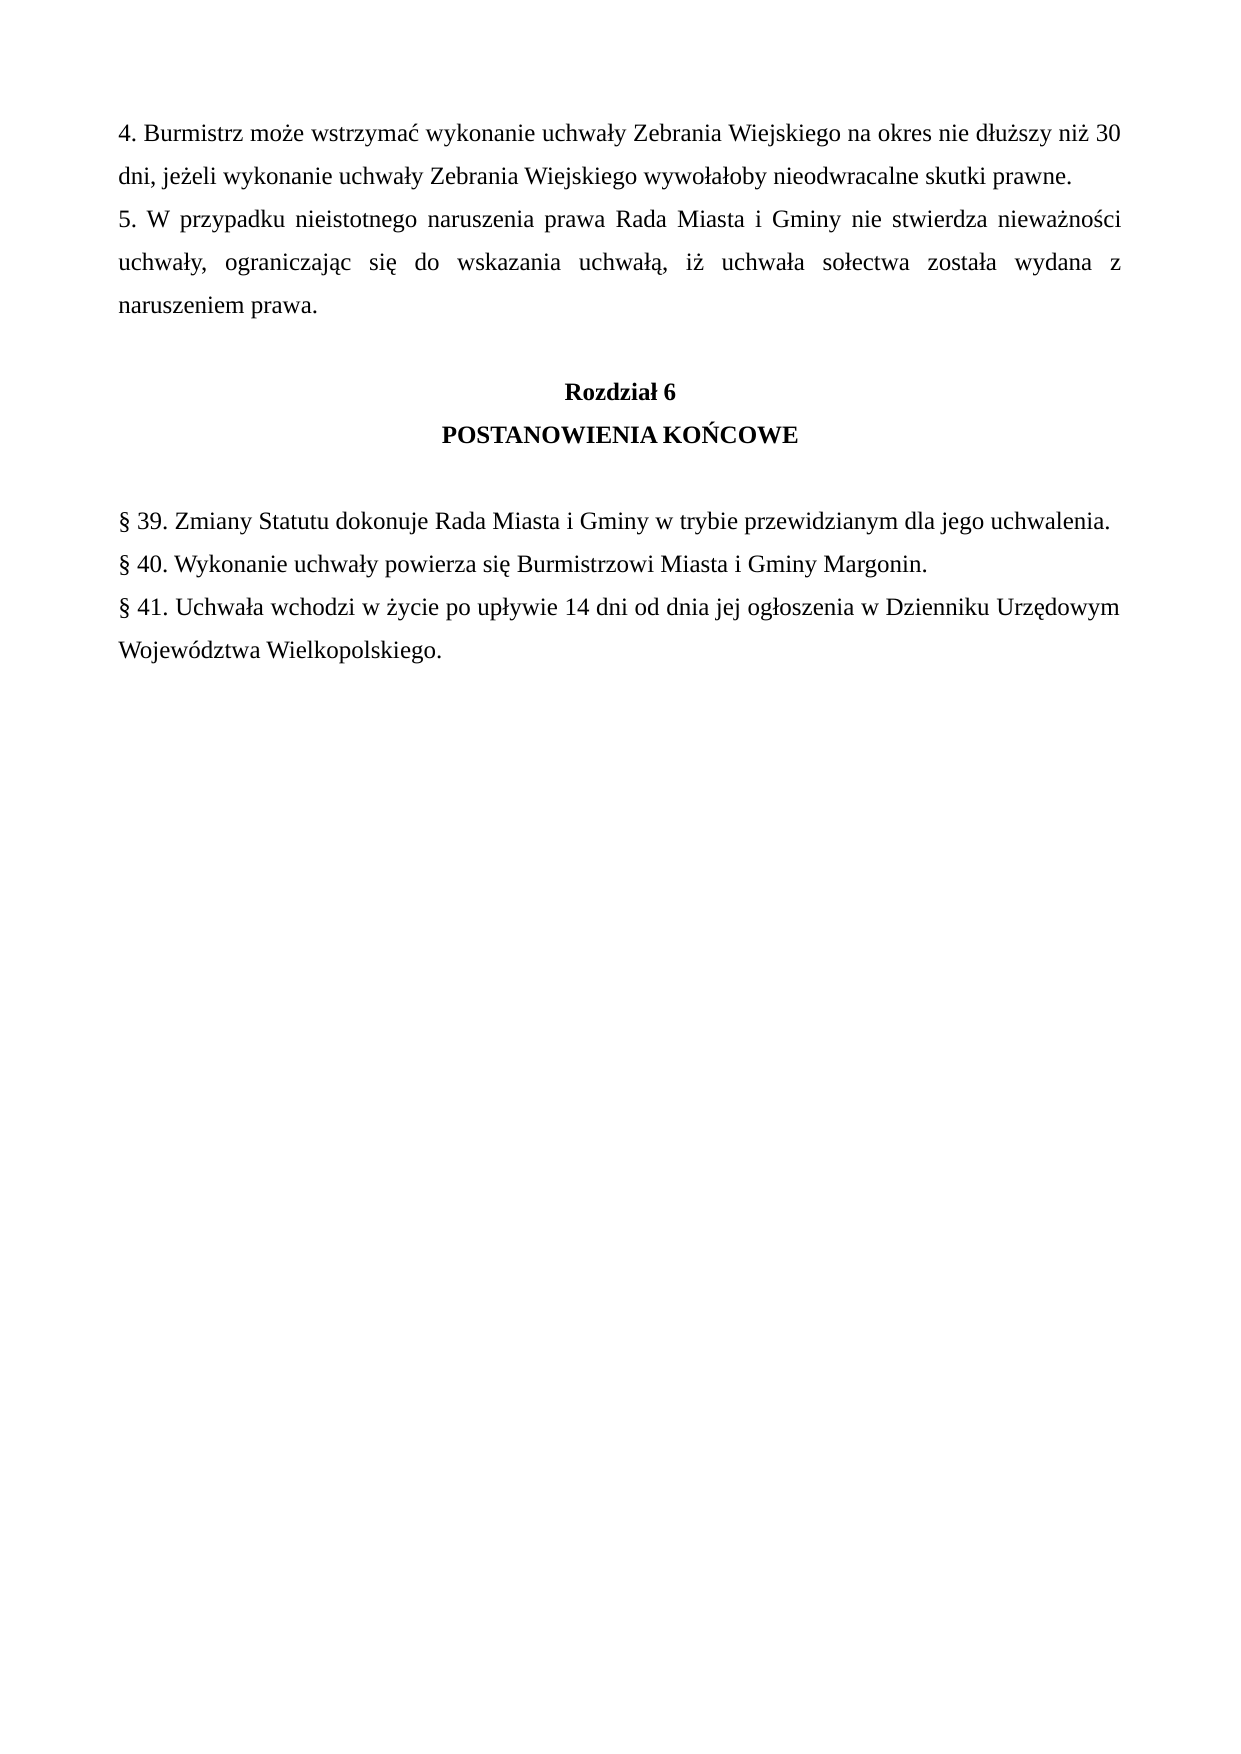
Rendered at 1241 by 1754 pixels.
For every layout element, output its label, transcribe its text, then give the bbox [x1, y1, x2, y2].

text § 39. Zmiany Statutu dokonuje Rada Miasta i Gminy w trybie przewidzianym dla jego uchwalenia. [118, 506, 1122, 535]
text POSTANOWIENIA KOŃCOWE [118, 420, 1122, 449]
text 4. Burmistrz może wstrzymać wykonanie uchwały Zebrania Wiejskiego na okres nie dłuższy niż 30 dni, jeżeli wykonanie uchwały Zebrania Wiejskiego wywołałoby nieodwracalne skutki prawne. [118, 118, 1122, 190]
text § 40. Wykonanie uchwały powierza się Burmistrzowi Miasta i Gminy Margonin. [118, 549, 1122, 578]
text § 41. Uchwała wchodzi w życie po upływie 14 dni od dnia jej ogłoszenia w Dzienniku Urzędowym Województwa Wielkopolskiego. [118, 592, 1122, 664]
text Rozdział 6 [118, 377, 1122, 406]
text 5. W przypadku nieistotnego naruszenia prawa Rada Miasta i Gminy nie stwierdza nieważności uchwały, ograniczając się do wskazania uchwałą, iż uchwała sołectwa została wydana z naruszeniem prawa. [118, 204, 1122, 319]
